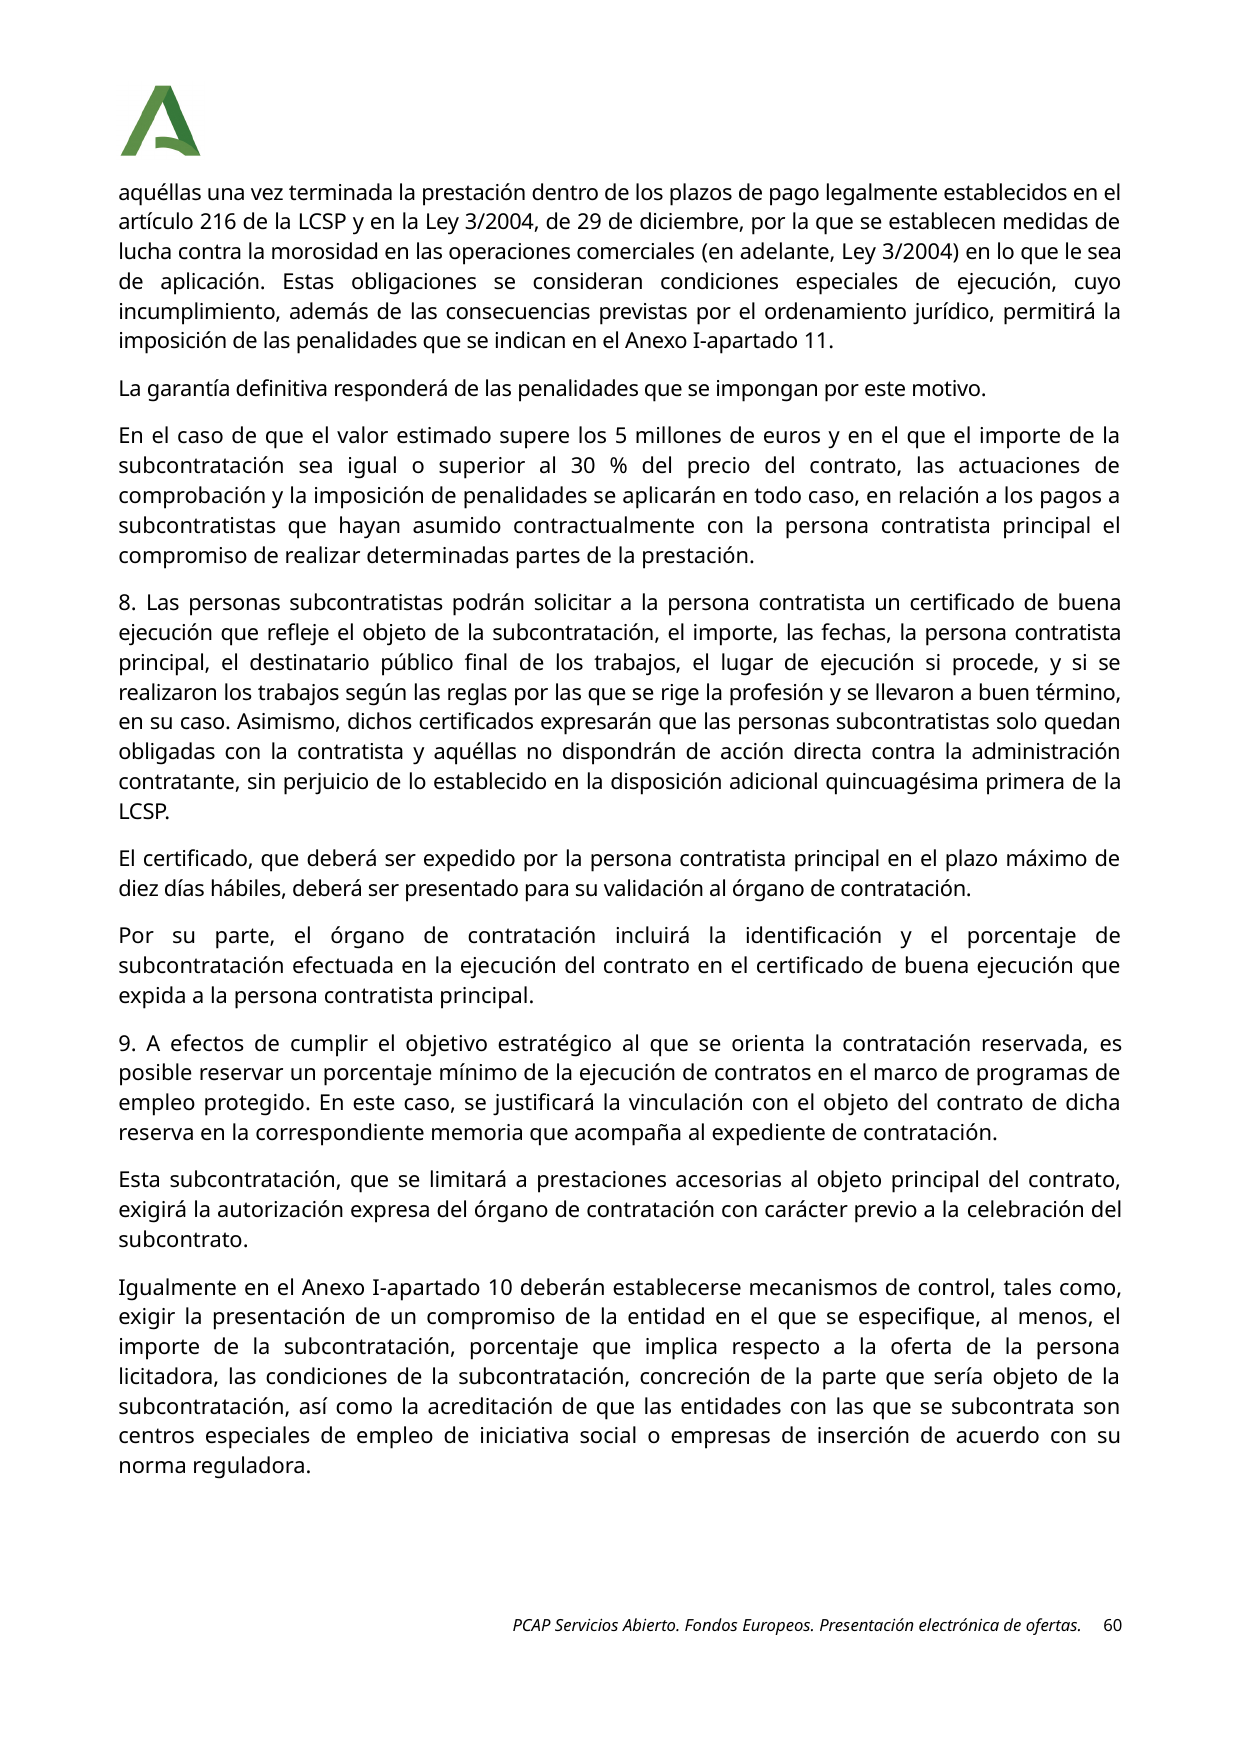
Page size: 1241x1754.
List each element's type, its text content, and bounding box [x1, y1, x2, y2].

text El certificado, que deberá ser expedido por la persona contratista principal en el plazo máximo de diez días hábiles, deberá ser presentado para su validación al órgano de contratación. [118, 843, 1122, 903]
text aquéllas una vez terminada la prestación dentro de los plazos de pago legalmente establecidos en el artículo 216 de la LCSP y en la Ley 3/2004, de 29 de diciembre, por la que se establecen medidas de lucha contra la morosidad en las operaciones comerciales (en adelante, Ley 3/2004) en lo que le sea de aplicación. Estas obligaciones se consideran condiciones especiales de ejecución, cuyo incumplimiento, además de las consecuencias previstas por el ordenamiento jurídico, permitirá la imposición de las penalidades que se indican en el Anexo I-apartado 11. [118, 177, 1122, 355]
text 9. A efectos de cumplir el objetivo estratégico al que se orienta la contratación reservada, es posible reservar un porcentaje mínimo de la ejecución de contratos en el marco de programas de empleo protegido. En este caso, se justificará la vinculación con el objeto del contrato de dicha reserva en la correspondiente memoria que acompaña al expediente de contratación. [118, 1028, 1122, 1147]
text Esta subcontratación, que se limitará a prestaciones accesorias al objeto principal del contrato, exigirá la autorización expresa del órgano de contratación con carácter previo a la celebración del subcontrato. [118, 1164, 1122, 1254]
picture [116, 81, 205, 160]
text En el caso de que el valor estimado supere los 5 millones de euros y en el que el importe de la subcontratación sea igual o superior al 30 % del precio del contrato, las actuaciones de comprobación y la imposición de penalidades se aplicarán en todo caso, en relación a los pagos a subcontratistas que hayan asumido contractualmente con la persona contratista principal el compromiso de realizar determinadas partes de la prestación. [118, 421, 1122, 569]
text Igualmente en el Anexo I-apartado 10 deberán establecerse mecanismos de control, tales como, exigir la presentación de un compromiso de la entidad en el que se especifique, al menos, el importe de la subcontratación, porcentaje que implica respecto a la oferta de la persona licitadora, las condiciones de la subcontratación, concreción de la parte que sería objeto de la subcontratación, así como la acreditación de que las entidades con las que se subcontrata son centros especiales de empleo de iniciativa social o empresas de inserción de acuerdo con su norma reguladora. [118, 1272, 1122, 1480]
text Por su parte, el órgano de contratación incluirá la identificación y el porcentaje de subcontratación efectuada en la ejecución del contrato en el certificado de buena ejecución que expida a la persona contratista principal. [118, 921, 1122, 1010]
text La garantía definitiva responderá de las penalidades que se impongan por este motivo. [118, 373, 1122, 403]
text 8. Las personas subcontratistas podrán solicitar a la persona contratista un certificado de buena ejecución que refleje el objeto de la subcontratación, el importe, las fechas, la persona contratista principal, el destinatario público final de los trabajos, el lugar de ejecución si procede, y si se realizaron los trabajos según las reglas por las que se rige la profesión y se llevaron a buen término, en su caso. Asimismo, dichos certificados expresarán que las personas subcontratistas solo quedan obligadas con la contratista y aquéllas no dispondrán de acción directa contra la administración contratante, sin perjuicio de lo establecido en la disposición adicional quincuagésima primera de la LCSP. [118, 587, 1122, 826]
